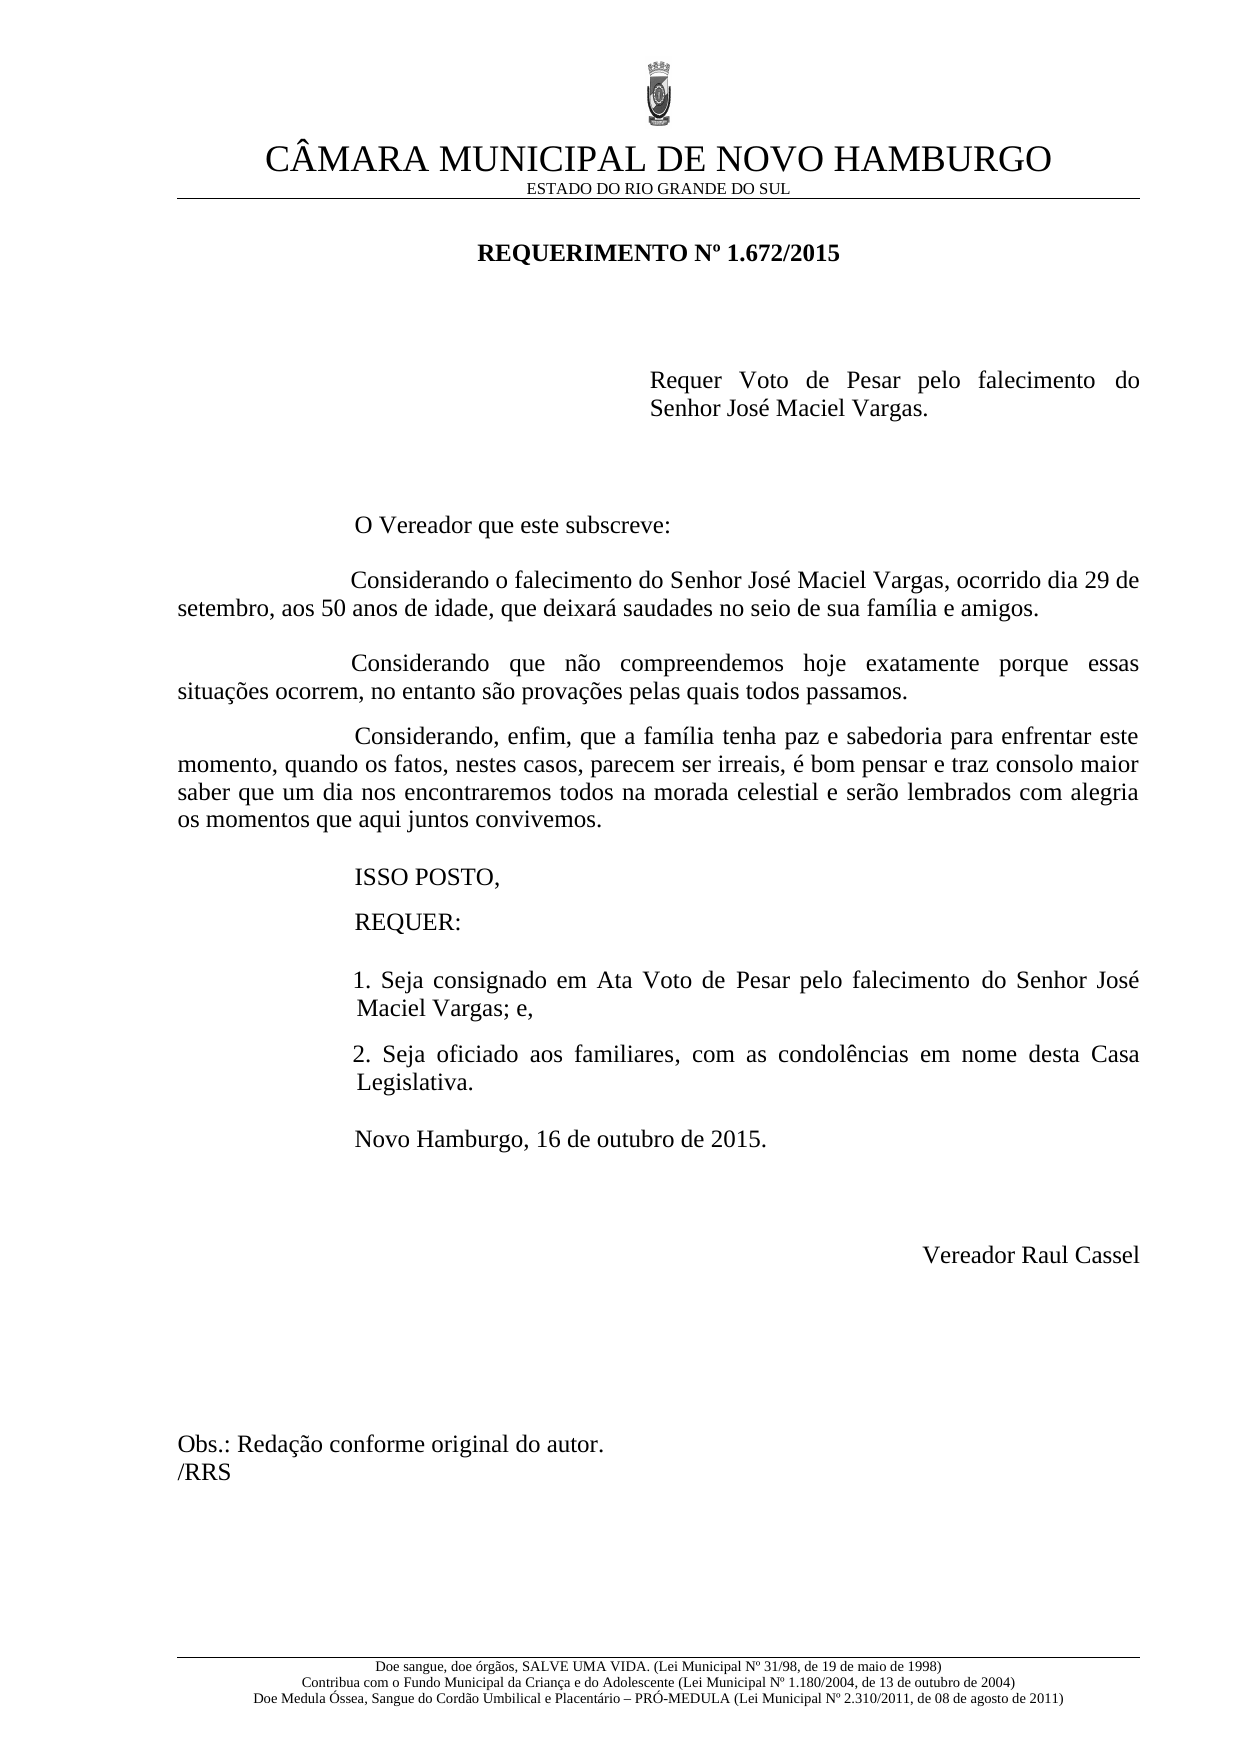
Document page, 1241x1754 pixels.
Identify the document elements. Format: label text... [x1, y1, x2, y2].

text Obs.: Redação conforme original do autor. [177, 1431, 1140, 1458]
text /RRS [177, 1458, 1140, 1486]
title REQUERIMENTO Nº 1.672/2015 [177, 239, 1140, 266]
text Requer Voto de Pesar pelo falecimento do Senhor José Maciel Vargas. [649, 365, 1140, 422]
text 1. Seja consignado em Ata Voto de Pesar pelo falecimento do Senhor José Maciel Vargas; e, [352, 965, 1140, 1022]
text REQUER: [177, 908, 1140, 936]
text 2. Seja oficiado aos familiares, com as condolências em nome desta Casa Legislativa. [352, 1040, 1140, 1095]
text Considerando o falecimento do Senhor José Maciel Vargas, ocorrido dia 29 de setembro, aos 50 anos de idade, que deixará saudades no seio de sua família e amigos. [177, 566, 1140, 622]
text ISSO POSTO, [177, 863, 1140, 891]
text Vereador Raul Cassel [177, 1241, 1140, 1269]
text Considerando, enfim, que a família tenha paz e sabedoria para enfrentar este momento, quando os fatos, nestes casos, parecem ser irreais, é bom pensar e traz consolo maior saber que um dia nos encontraremos todos na morada celestial e serão lembrados com alegria os momentos que aqui juntos convivemos. [177, 722, 1140, 833]
text Considerando que não compreendemos hoje exatamente porque essas situações ocorrem, no entanto são provações pelas quais todos passamos. [177, 649, 1140, 705]
text O Vereador que este subscreve: [177, 511, 1140, 538]
text Novo Hamburgo, 16 de outubro de 2015. [177, 1125, 1140, 1153]
